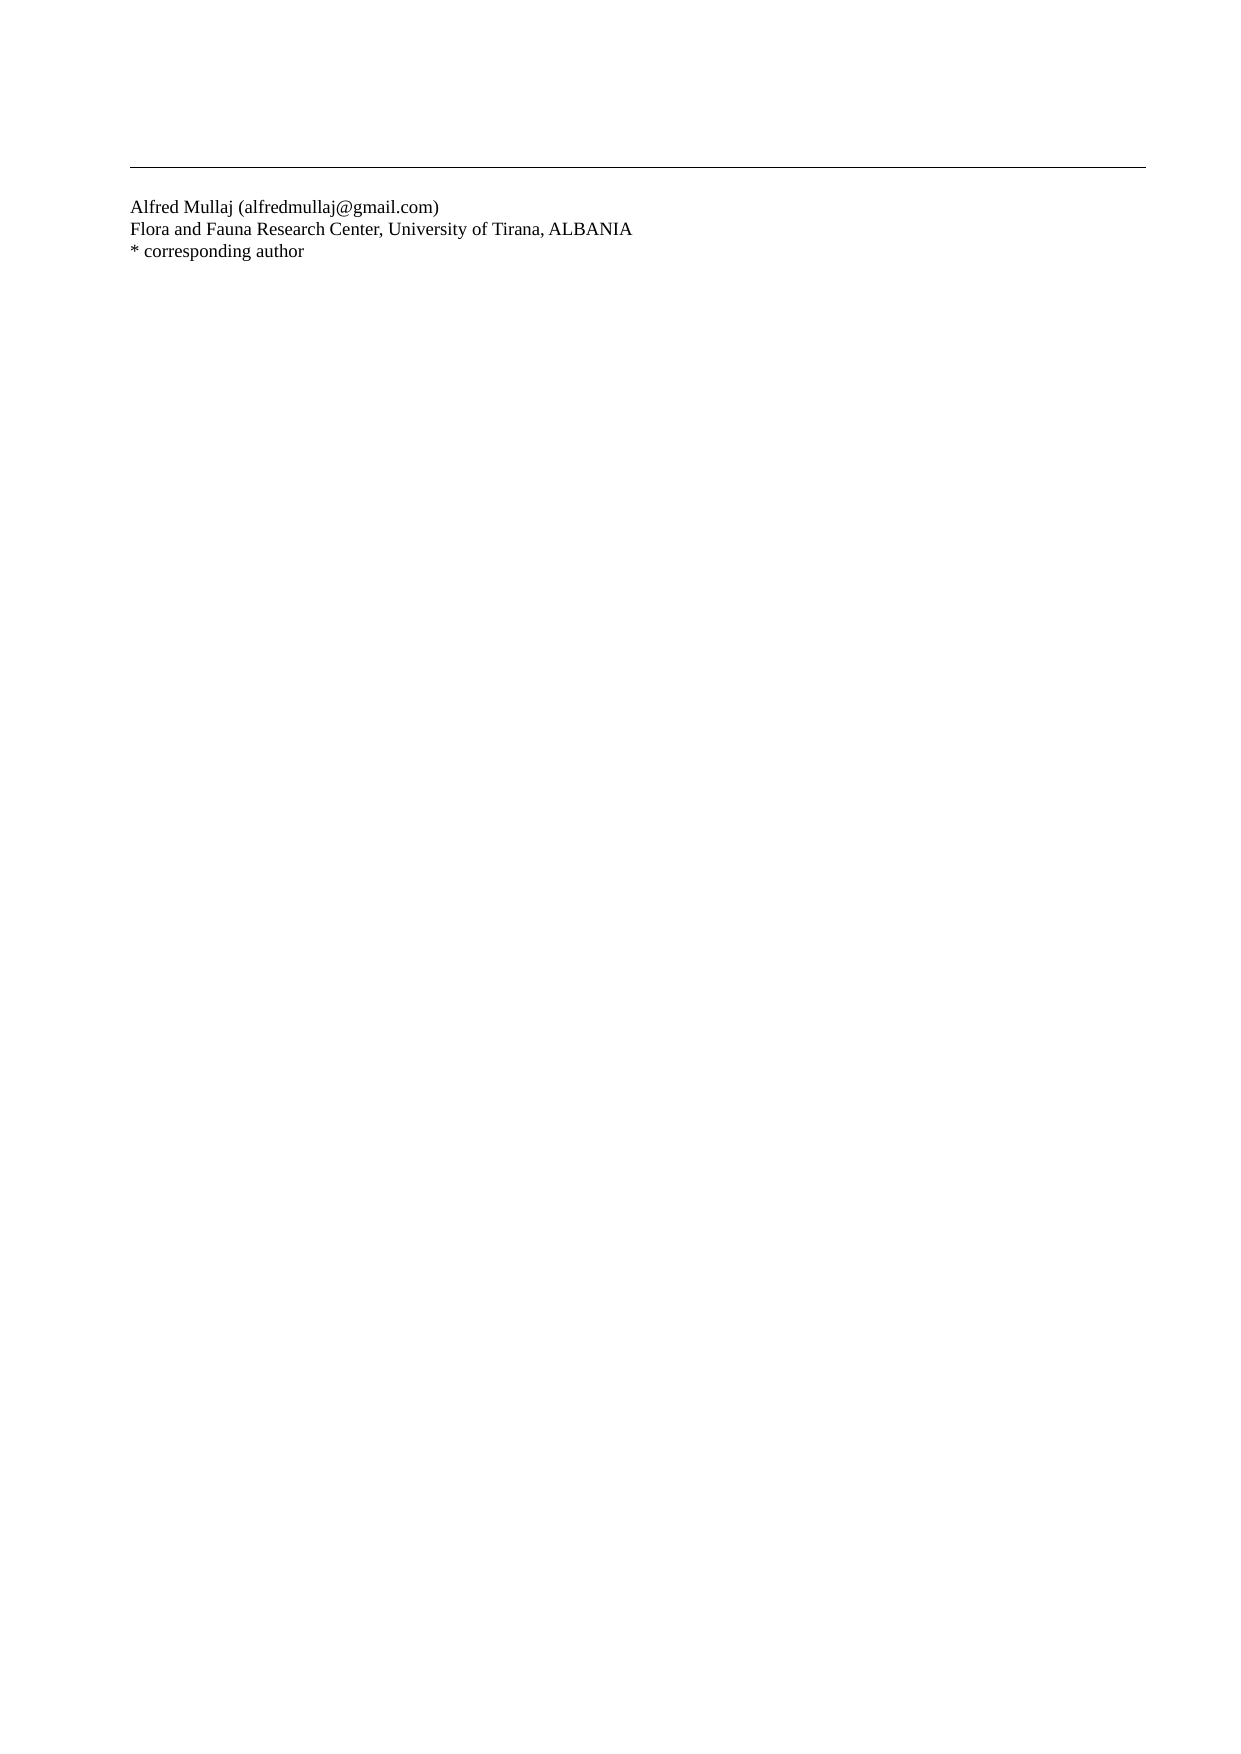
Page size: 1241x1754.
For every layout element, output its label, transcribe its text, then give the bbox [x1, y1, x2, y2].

text Alfred Mullaj (alfredmullaj@gmail.com) Flora and Fauna Research Center, University of Tirana, ALBANIA * corresponding author [130, 196, 1146, 261]
